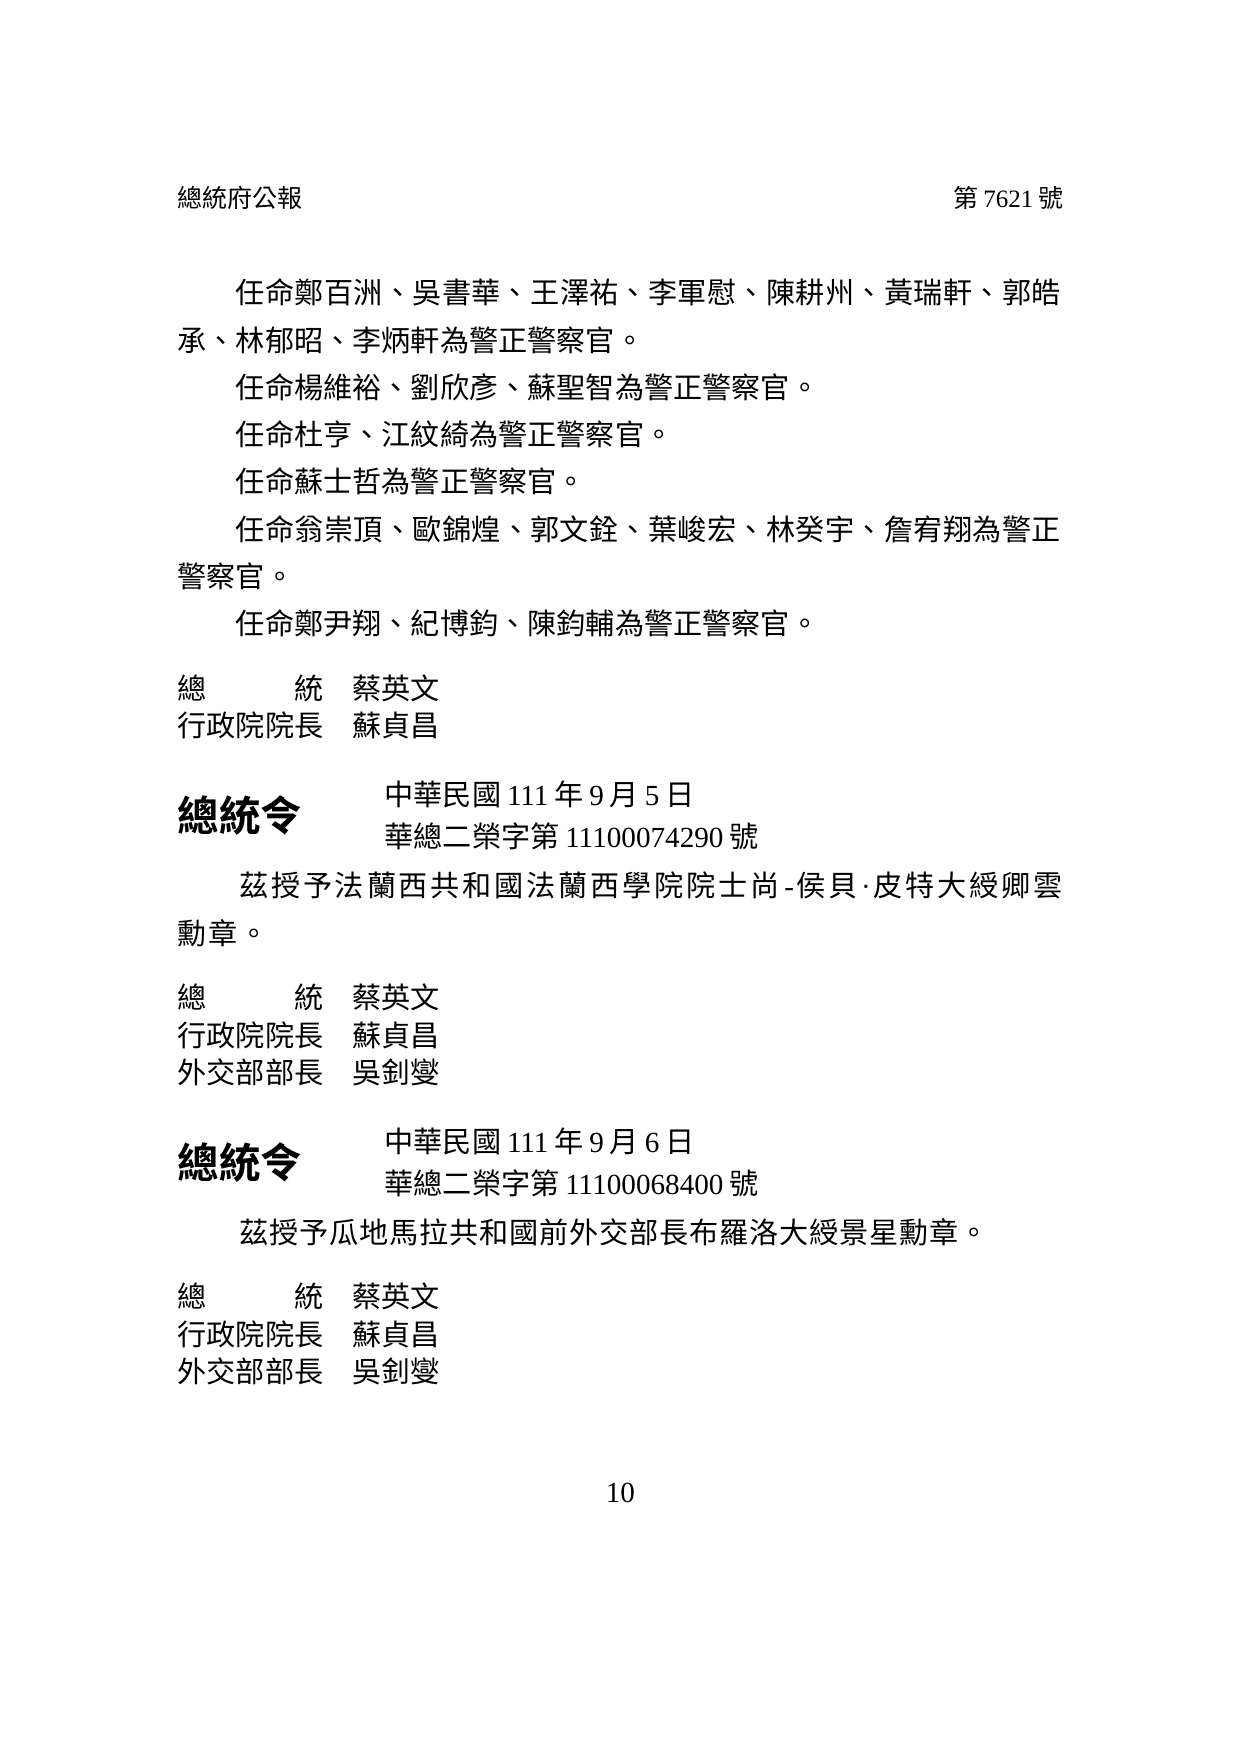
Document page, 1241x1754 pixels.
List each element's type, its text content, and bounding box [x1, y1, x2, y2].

text 任命鄭尹翔、紀博鈞、陳鈞輔為警正警察官。 [177, 597, 1063, 644]
text 茲授予瓜地馬拉共和國前外交部長布羅洛大綬景星勳章。 [177, 1205, 1063, 1253]
text 任命杜亨、江紋綺為警正警察官。 [177, 408, 1063, 455]
text 茲授予法蘭西共和國法蘭西學院院士尚-侯貝·皮特大綬卿雲勳章。 [177, 858, 1063, 954]
text 外交部部長 吳釗燮 [177, 1353, 1063, 1390]
table_header 中華民國111年9月5日 華總二榮字第11100074290號 [381, 769, 877, 858]
text 任命楊維裕、劉欣彥、蘇聖智為警正警察官。 [177, 360, 1063, 408]
table_header 中華民國111年9月6日 華總二榮字第11100068400號 [381, 1116, 877, 1205]
text 外交部部長 吳釗燮 [177, 1054, 1063, 1091]
text 總 統 蔡英文 [177, 979, 1063, 1016]
text 任命鄭百洲、吳書華、王澤祐、李軍慰、陳耕州、黃瑞軒、郭皓承、林郁昭、李炳軒為警正警察官。 [177, 266, 1063, 360]
text 行政院院長 蘇貞昌 [177, 1016, 1063, 1054]
text 總 統 蔡英文 [177, 1278, 1063, 1315]
text 行政院院長 蘇貞昌 [177, 1315, 1063, 1353]
text 任命翁崇頂、歐錦煌、郭文銓、葉峻宏、林癸宇、詹宥翔為警正警察官。 [177, 502, 1063, 597]
text 總 統 蔡英文 行政院院長 蘇貞昌 [177, 669, 1063, 744]
text 任命蘇士哲為警正警察官。 [177, 455, 1063, 502]
table_header 總統令 [174, 1116, 381, 1205]
table_header 總統令 [174, 769, 381, 858]
